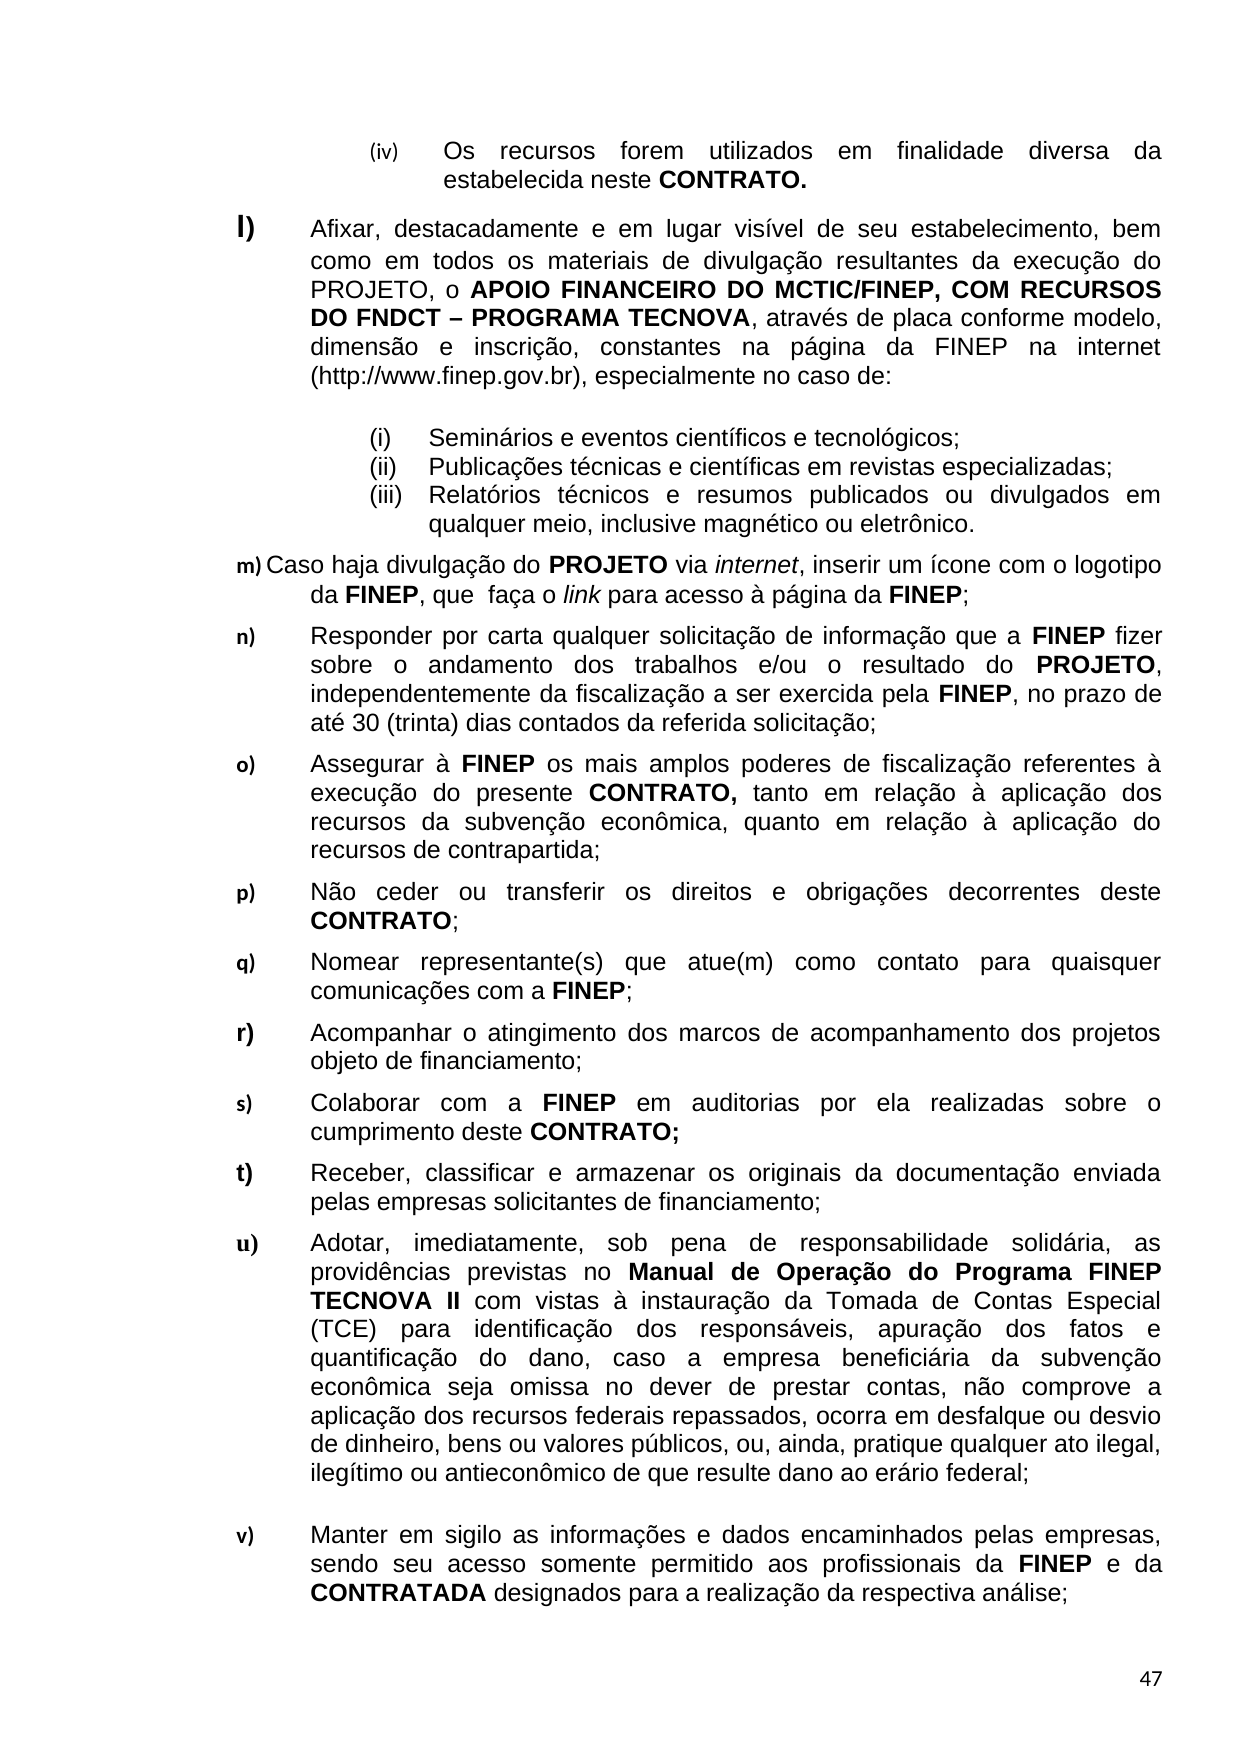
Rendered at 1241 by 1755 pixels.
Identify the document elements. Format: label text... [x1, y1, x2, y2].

list Assegurar à FINEP os mais amplos poderes de fiscalização referentes à execução do presente CONTRATO, tanto em relação à aplicação dos recursos da subvenção econômica, quanto em relação à aplicação do recursos de contrapartida; [236, 749, 1162, 864]
list Colaborar com a FINEP em auditorias por ela realizadas sobre o cumprimento deste CONTRATO; [236, 1088, 1162, 1146]
list Relatórios técnicos e resumos publicados ou divulgados em qualquer meio, inclusive magnético ou eletrônico. [369, 481, 1162, 538]
list Os recursos forem utilizados em finalidade diversa da estabelecida neste CONTRATO. [369, 136, 1162, 194]
list Adotar, imediatamente, sob pena de responsabilidade solidária, as providências previstas no Manual de Operação do Programa FINEP TECNOVA II com vistas à instauração da Tomada de Contas Especial (TCE) para identificação dos responsáveis, apuração dos fatos e quantificação do dano, caso a empresa beneficiária da subvenção econômica seja omissa no dever de prestar contas, não comprove a aplicação dos recursos federais repassados, ocorra em desfalque ou desvio de dinheiro, bens ou valores públicos, ou, ainda, pratique qualquer ato ilegal, ilegítimo ou antieconômico de que resulte dano ao erário federal; [236, 1228, 1162, 1487]
list Não ceder ou transferir os direitos e obrigações decorrentes deste CONTRATO; [236, 877, 1162, 935]
list Caso haja divulgação do PROJETO via internet, inserir um ícone com o logotipo da FINEP, que faça o link para acesso à página da FINEP; [236, 551, 1162, 608]
list Afixar, destacadamente e em lugar visível de seu estabelecimento, bem como em todos os materiais de divulgação resultantes da execução do PROJETO, o APOIO FINANCEIRO DO MCTIC/FINEP, COM RECURSOS DO FNDCT – PROGRAMA TECNOVA, através de placa conforme modelo, dimensão e inscrição, constantes na página da FINEP na internet (http://www.finep.gov.br), especialmente no caso de: [236, 206, 1162, 390]
list Manter em sigilo as informações e dados encaminhados pelas empresas, sendo seu acesso somente permitido aos profissionais da FINEP e da CONTRATADA designados para a realização da respectiva análise; [236, 1520, 1162, 1607]
list Seminários e eventos científicos e tecnológicos; [369, 423, 1162, 452]
list Acompanhar o atingimento dos marcos de acompanhamento dos projetos objeto de financiamento; [236, 1018, 1162, 1075]
list Receber, classificar e armazenar os originais da documentação enviada pelas empresas solicitantes de financiamento; [236, 1158, 1162, 1216]
list Publicações técnicas e científicas em revistas especializadas; [369, 452, 1162, 481]
list Responder por carta qualquer solicitação de informação que a FINEP fizer sobre o andamento dos trabalhos e/ou o resultado do PROJETO, independentemente da fiscalização a ser exercida pela FINEP, no prazo de até 30 (trinta) dias contados da referida solicitação; [236, 621, 1162, 736]
list Nomear representante(s) que atue(m) como contato para quaisquer comunicações com a FINEP; [236, 947, 1162, 1005]
